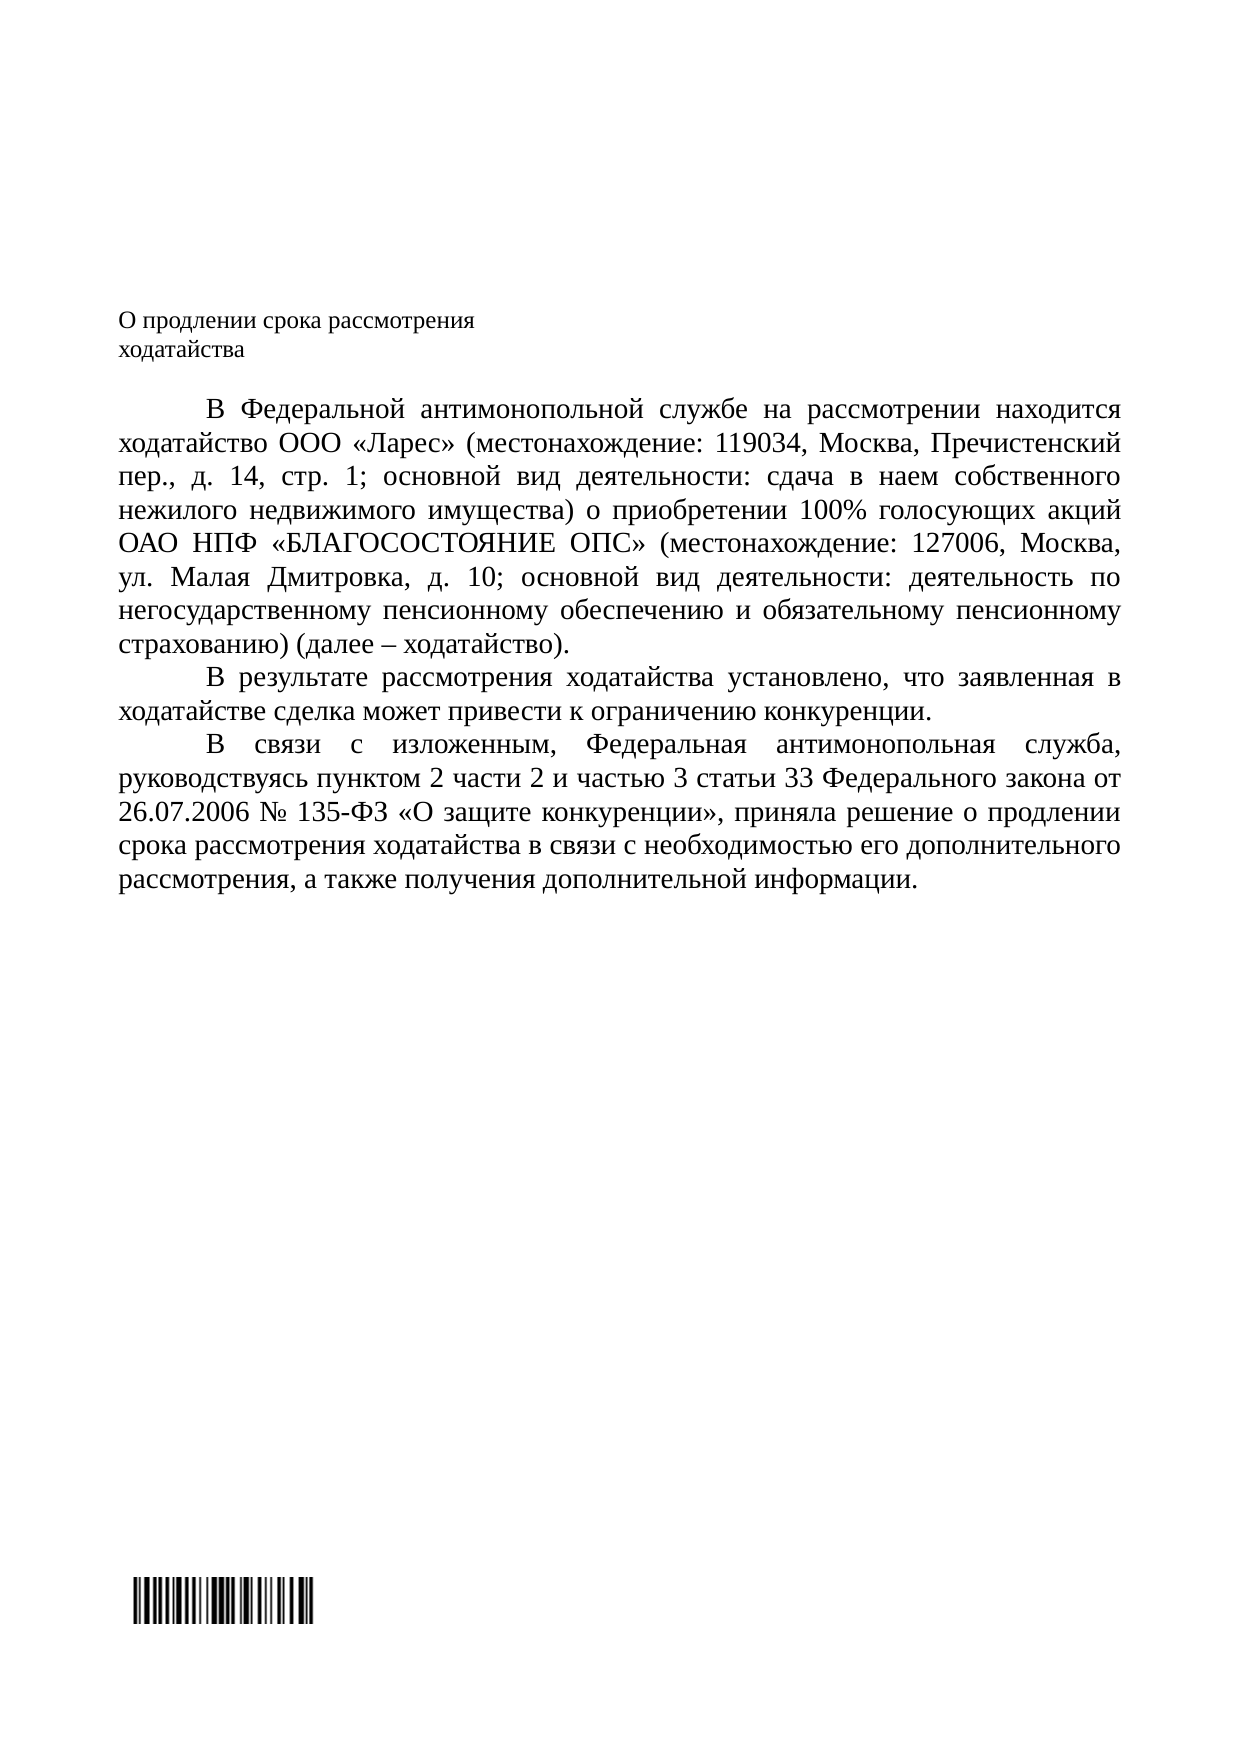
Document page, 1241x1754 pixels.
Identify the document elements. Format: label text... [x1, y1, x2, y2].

text О продлении срока рассмотрения [118, 305, 1122, 334]
text ходатайства [118, 334, 1122, 362]
text В Федеральной антимонопольной службе на рассмотрении находится ходатайство ООО «Ларес» (местонахождение: 119034, Москва, Пречистенский пер., д. 14, стр. 1; основной вид деятельности: сдача в наем собственного нежилого недвижимого имущества) о приобретении 100% голосующих акций ОАО НПФ «БЛАГОСОСТОЯНИЕ ОПС» (местонахождение: 127006, Москва, ул. Малая Дмитровка, д. 10; основной вид деятельности: деятельность по негосударственному пенсионному обеспечению и обязательному пенсионному страхованию) (далее – ходатайство). [118, 391, 1122, 659]
picture [118, 1577, 331, 1624]
text В результате рассмотрения ходатайства установлено, что заявленная в ходатайстве сделка может привести к ограничению конкуренции. [118, 659, 1122, 727]
text В связи с изложенным, Федеральная антимонопольная служба, руководствуясь пунктом 2 части 2 и частью 3 статьи 33 Федерального закона от 26.07.2006 № 135-ФЗ «О защите конкуренции», приняла решение о продлении срока рассмотрения ходатайства в связи с необходимостью его дополнительного рассмотрения, а также получения дополнительной информации. [118, 727, 1122, 894]
